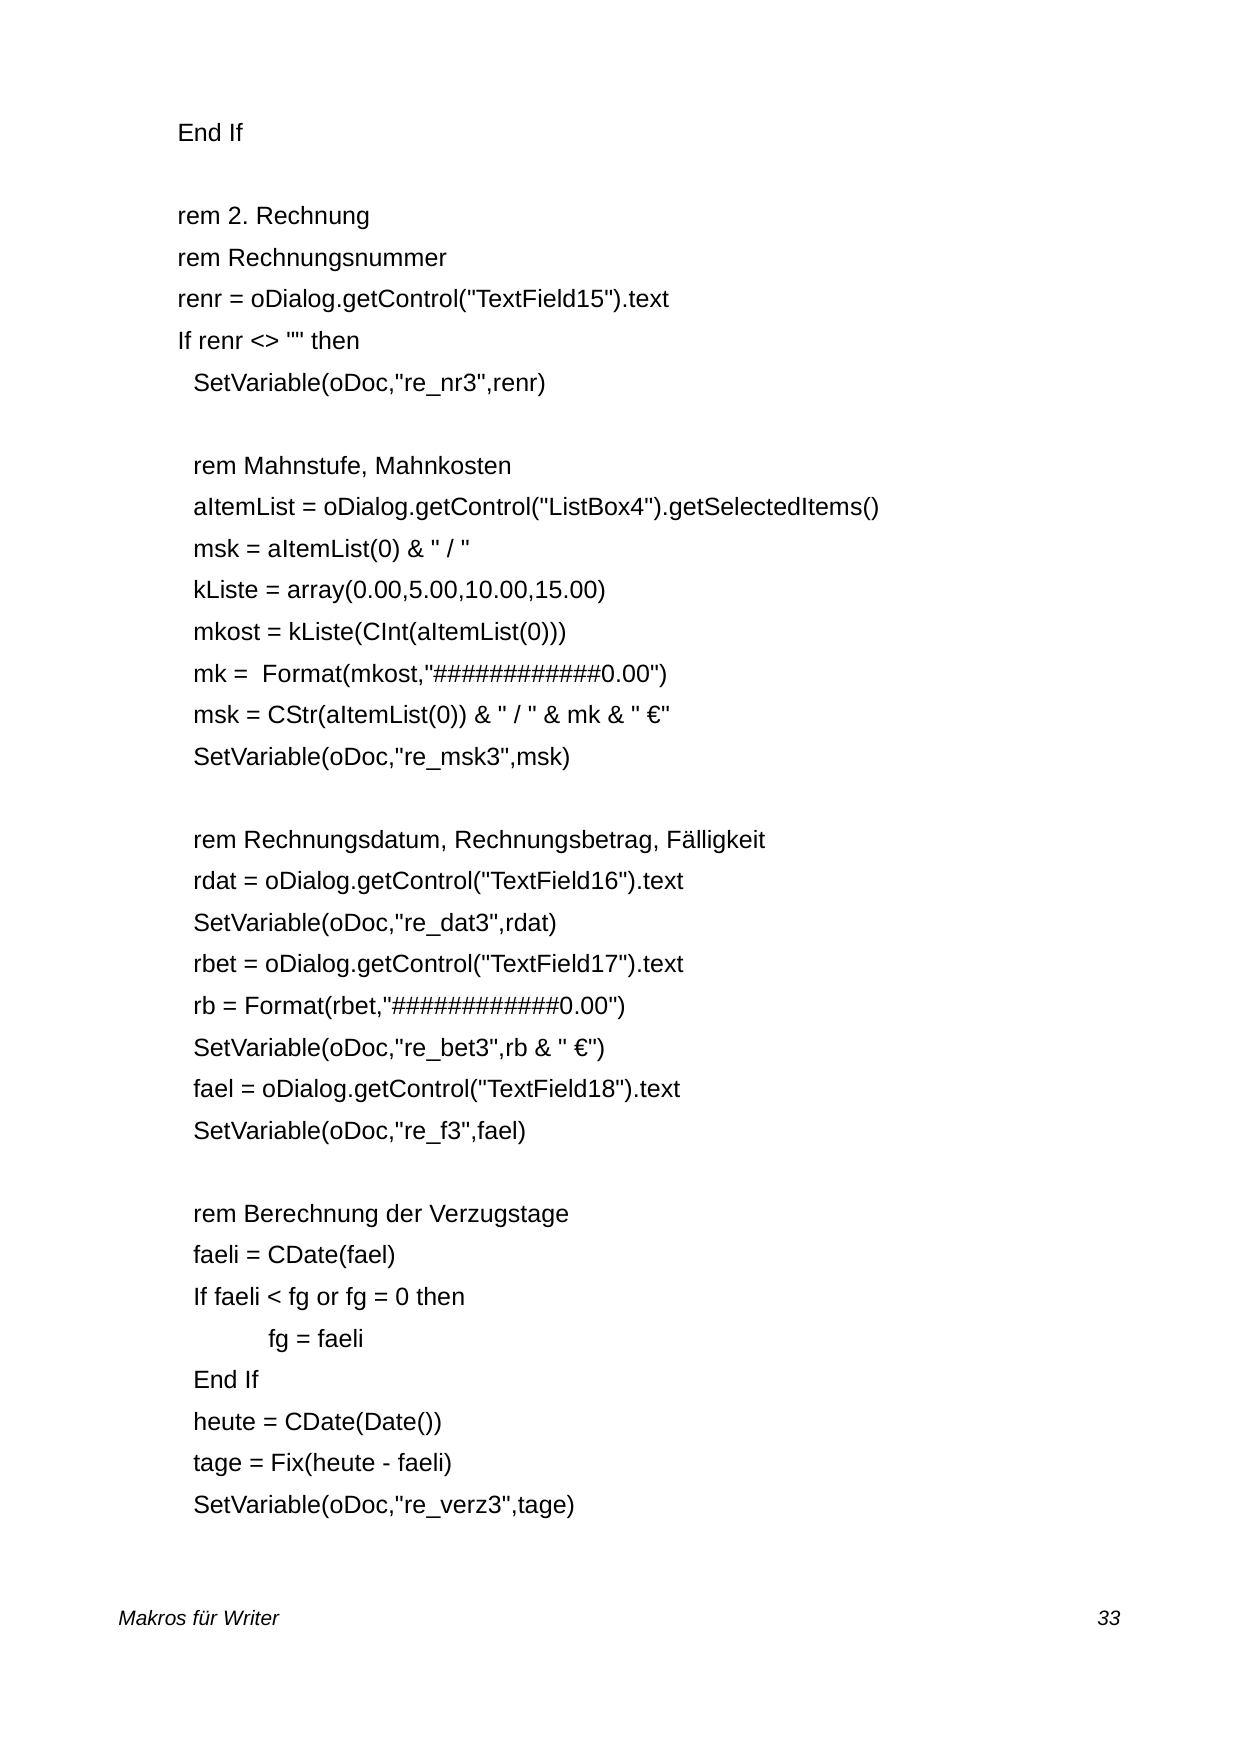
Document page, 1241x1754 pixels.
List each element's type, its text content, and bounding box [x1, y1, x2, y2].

text faeli = CDate(fael) [148, 1240, 1122, 1269]
text tage = Fix(heute - faeli) [148, 1448, 1122, 1477]
text rem Rechnungsdatum, Rechnungsbetrag, Fälligkeit [148, 825, 1122, 854]
text fg = faeli [148, 1323, 1122, 1352]
text msk = aItemList(0) & " / " [148, 534, 1122, 563]
text SetVariable(oDoc,"re_f3",fael) [148, 1116, 1122, 1145]
text rem 2. Rechnung [148, 201, 1122, 230]
text rem Mahnstufe, Mahnkosten [148, 451, 1122, 480]
text SetVariable(oDoc,"re_bet3",rb & " €") [148, 1032, 1122, 1062]
text mkost = kListe(CInt(aItemList(0))) [148, 617, 1122, 646]
text rbet = oDialog.getControl("TextField17").text [148, 949, 1122, 978]
text If faeli < fg or fg = 0 then [148, 1282, 1122, 1311]
text mk = Format(mkost,"############0.00") [148, 658, 1122, 687]
text heute = CDate(Date()) [148, 1407, 1122, 1436]
text renr = oDialog.getControl("TextField15").text [148, 284, 1122, 313]
text fael = oDialog.getControl("TextField18").text [148, 1074, 1122, 1103]
text rb = Format(rbet,"############0.00") [148, 991, 1122, 1020]
text SetVariable(oDoc,"re_msk3",msk) [148, 742, 1122, 771]
text rdat = oDialog.getControl("TextField16").text [148, 866, 1122, 895]
text rem Rechnungsnummer [148, 243, 1122, 272]
text kListe = array(0.00,5.00,10.00,15.00) [148, 575, 1122, 604]
text If renr <> "" then [148, 326, 1122, 355]
text End If [148, 118, 1122, 147]
text SetVariable(oDoc,"re_dat3",rdat) [148, 908, 1122, 937]
text End If [148, 1365, 1122, 1394]
text rem Berechnung der Verzugstage [148, 1199, 1122, 1228]
text msk = CStr(aItemList(0)) & " / " & mk & " €" [148, 700, 1122, 729]
text SetVariable(oDoc,"re_nr3",renr) [148, 367, 1122, 397]
text aItemList = oDialog.getControl("ListBox4").getSelectedItems() [148, 492, 1122, 521]
text SetVariable(oDoc,"re_verz3",tage) [148, 1490, 1122, 1519]
